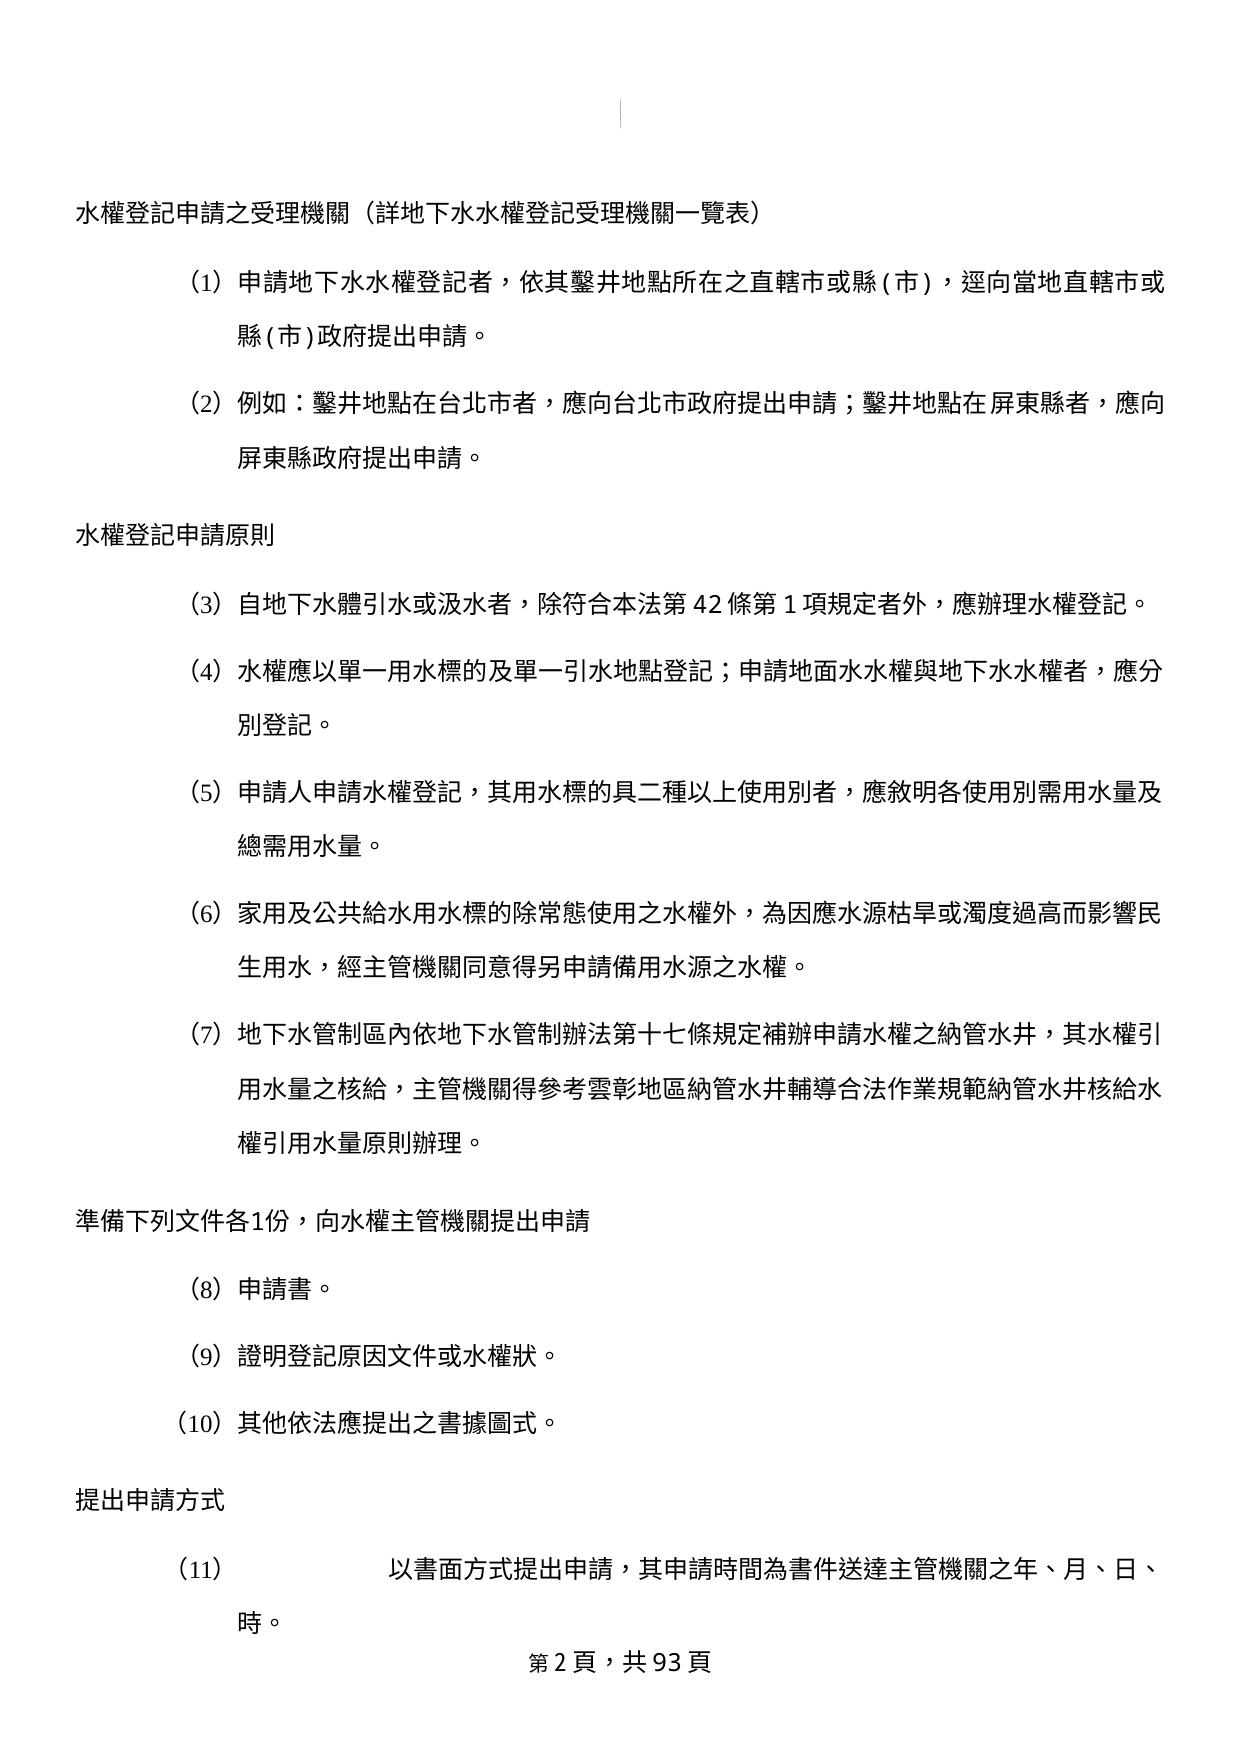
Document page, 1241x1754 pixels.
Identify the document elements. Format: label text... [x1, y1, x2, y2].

subtitle 水權登記申請之受理機關（詳附錄一） [75, 189, 1165, 231]
subtitle 其他依法應提出之書據圖式。 [237, 1403, 1165, 1439]
subtitle 例如：鑿井地點在台北市者，應向台北市政府提出申請；鑿井地點在屏東縣者，應向屏東縣政府提出申請。 [237, 384, 1165, 474]
subtitle 申請人申請水權登記，其用水標的具二種以上使用別者，應敘明各使用別需用水量及總需用水量。 [237, 772, 1165, 863]
subtitle 申請地下水水權登記者，依其鑿井地點所在之直轄市或縣(市)，逕向當地直轄市或縣(市)政府提出申請。 [237, 262, 1165, 353]
subtitle 水權登記申請 [75, 88, 1165, 136]
subtitle 證明登記原因文件或水權狀。 [237, 1336, 1165, 1373]
subtitle 地下水管制區內依地下水管制辦法第十七條規定補辦申請水權之納管水井，其水權引用水量之核給，主管機關得參考雲彰地區納管水井輔導合法作業規範納管水井核給水權引用水量原則辦理。 [237, 1015, 1165, 1160]
subtitle 水權登記申請原則 [75, 511, 1165, 553]
subtitle 準備下列文件各1份，向水權主管機關提出申請 [75, 1197, 1165, 1238]
subtitle 水權應以單一用水標的及單一引水地點登記；申請地面水水權與地下水水權者，應分別登記。 [237, 651, 1165, 742]
subtitle 提出申請方式 [75, 1476, 1165, 1518]
subtitle 自地下水體引水或汲水者，除符合本法第42條第1項規定者外，應辦理水權登記。 [237, 584, 1165, 620]
subtitle 以書面方式提出申請，其申請時間為書件送達主管機關之年、月、日、時。 [237, 1549, 1165, 1640]
subtitle 家用及公共給水用水標的除常態使用之水權外，為因應水源枯旱或濁度過高而影響民生用水，經主管機關同意得另申請備用水源之水權。 [237, 893, 1165, 984]
subtitle 申請書。 [237, 1269, 1165, 1306]
